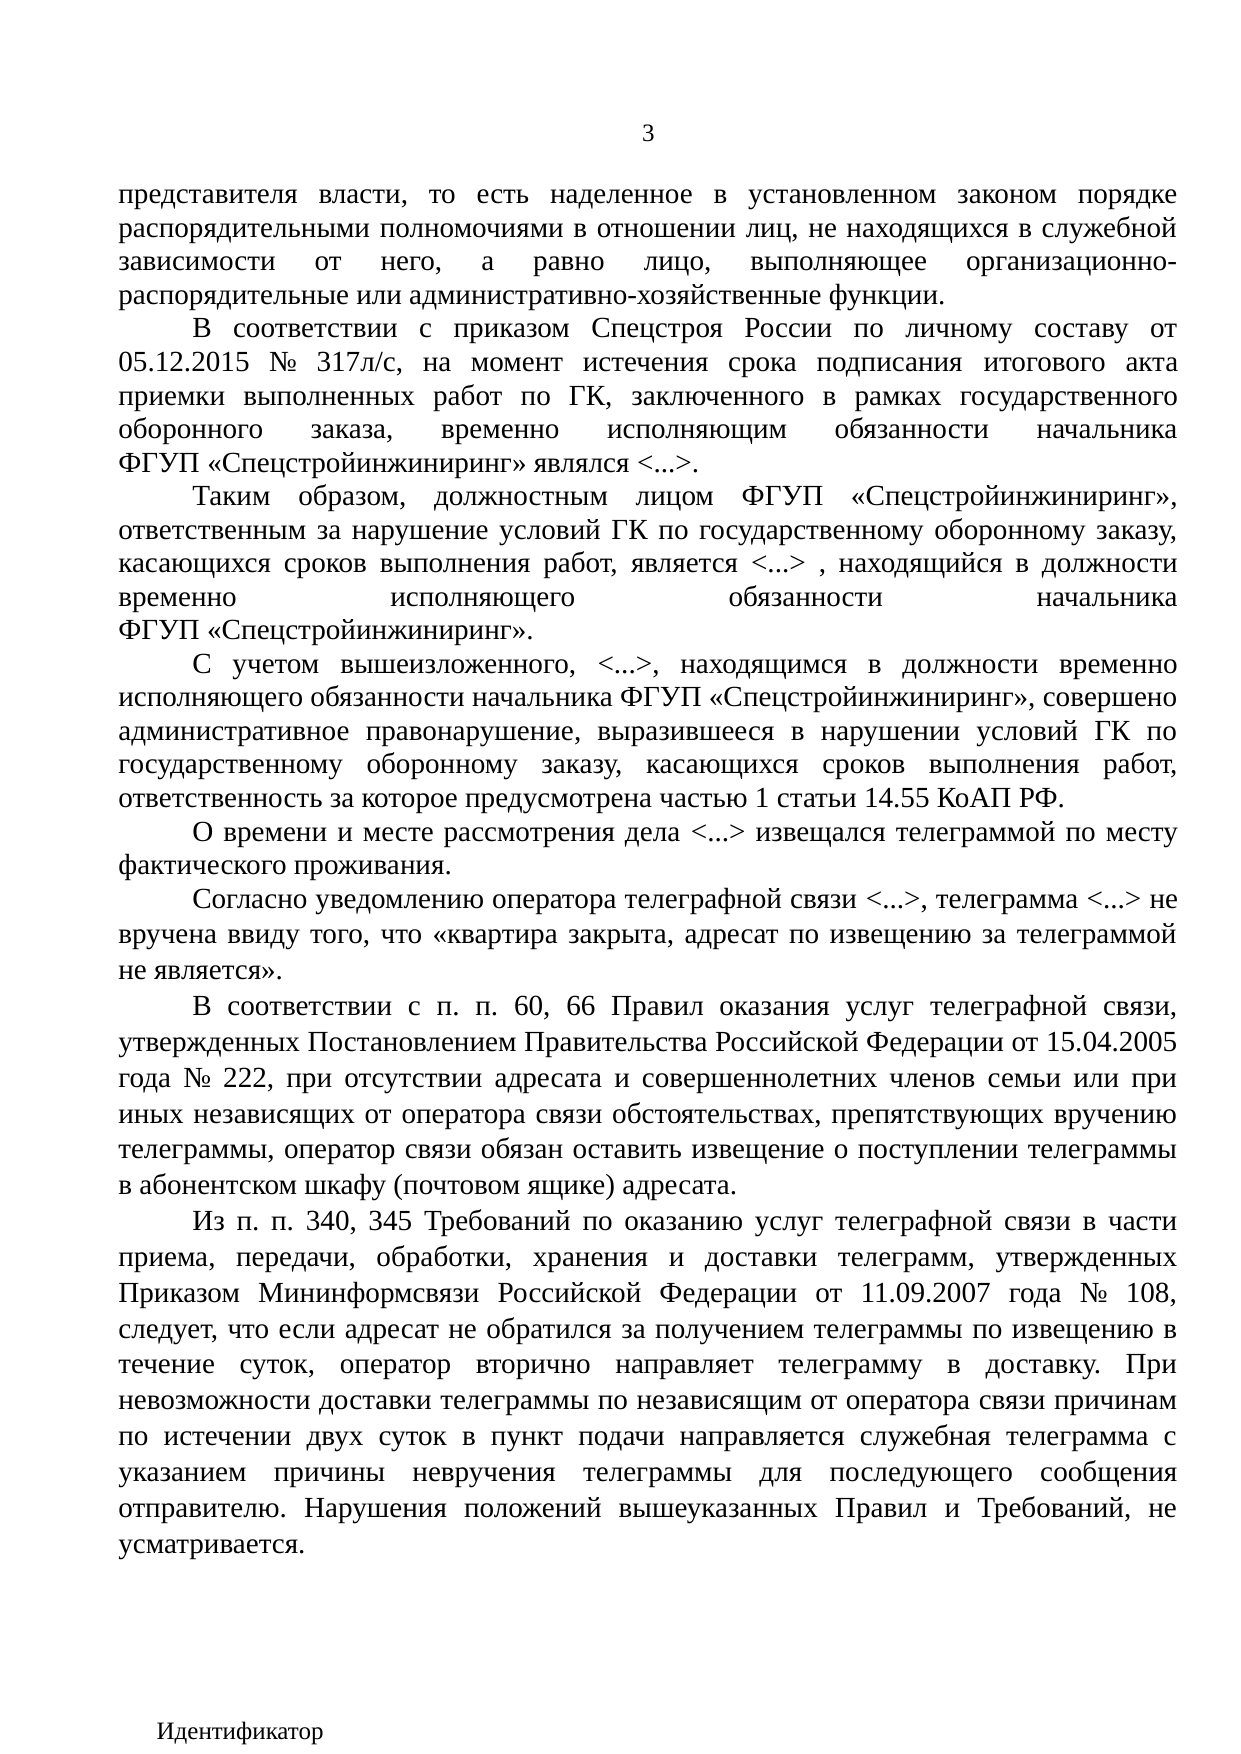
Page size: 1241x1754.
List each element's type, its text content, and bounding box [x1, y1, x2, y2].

text представителя власти, то есть наделенное в установленном законом порядке распорядительными полномочиями в отношении лиц, не находящихся в служебной зависимости от него, а равно лицо, выполняющее организационно-распорядительные или административно-хозяйственные функции. [118, 176, 1178, 311]
text Согласно уведомлению оператора телеграфной связи <...>, телеграмма <...> не вручена ввиду того, что «квартира закрыта, адресат по извещению за телеграммой не является». [118, 881, 1178, 986]
text С учетом вышеизложенного, <...>, находящимся в должности временно исполняющего обязанности начальника ФГУП «Спецстройинжиниринг», совершено административное правонарушение, выразившееся в нарушении условий ГК по государственному оборонному заказу, касающихся сроков выполнения работ, ответственность за которое предусмотрена частью 1 статьи 14.55 КоАП РФ. [118, 646, 1178, 814]
text Таким образом, должностным лицом ФГУП «Спецстройинжиниринг», ответственным за нарушение условий ГК по государственному оборонному заказу, касающихся сроков выполнения работ, является <...> , находящийся в должности временно исполняющего обязанности начальника ФГУП «Спецстройинжиниринг». [118, 478, 1178, 646]
text В соответствии с п. п. 60, 66 Правил оказания услуг телеграфной связи, утвержденных Постановлением Правительства Российской Федерации от 15.04.2005 года № 222, при отсутствии адресата и совершеннолетних членов семьи или при иных независящих от оператора связи обстоятельствах, препятствующих вручению телеграммы, оператор связи обязан оставить извещение о поступлении телеграммы в абонентском шкафу (почтовом ящике) адресата. [118, 988, 1178, 1201]
text В соответствии с приказом Спецстроя России по личному составу от 05.12.2015 № 317л/с, на момент истечения срока подписания итогового акта приемки выполненных работ по ГК, заключенного в рамках государственного оборонного заказа, временно исполняющим обязанности начальника ФГУП «Спецстройинжиниринг» являлся <...>. [118, 311, 1178, 478]
text Из п. п. 340, 345 Требований по оказанию услуг телеграфной связи в части приема, передачи, обработки, хранения и доставки телеграмм, утвержденных Приказом Мининформсвязи Российской Федерации от 11.09.2007 года № 108, следует, что если адресат не обратился за получением телеграммы по извещению в течение суток, оператор вторично направляет телеграмму в доставку. При невозможности доставки телеграммы по независящим от оператора связи причинам по истечении двух суток в пункт подачи направляется служебная телеграмма с указанием причины невручения телеграммы для последующего сообщения отправителю. Нарушения положений вышеуказанных Правил и Требований, не усматривается. [118, 1203, 1178, 1559]
text О времени и месте рассмотрения дела <...> извещался телеграммой по месту фактического проживания. [118, 814, 1178, 881]
